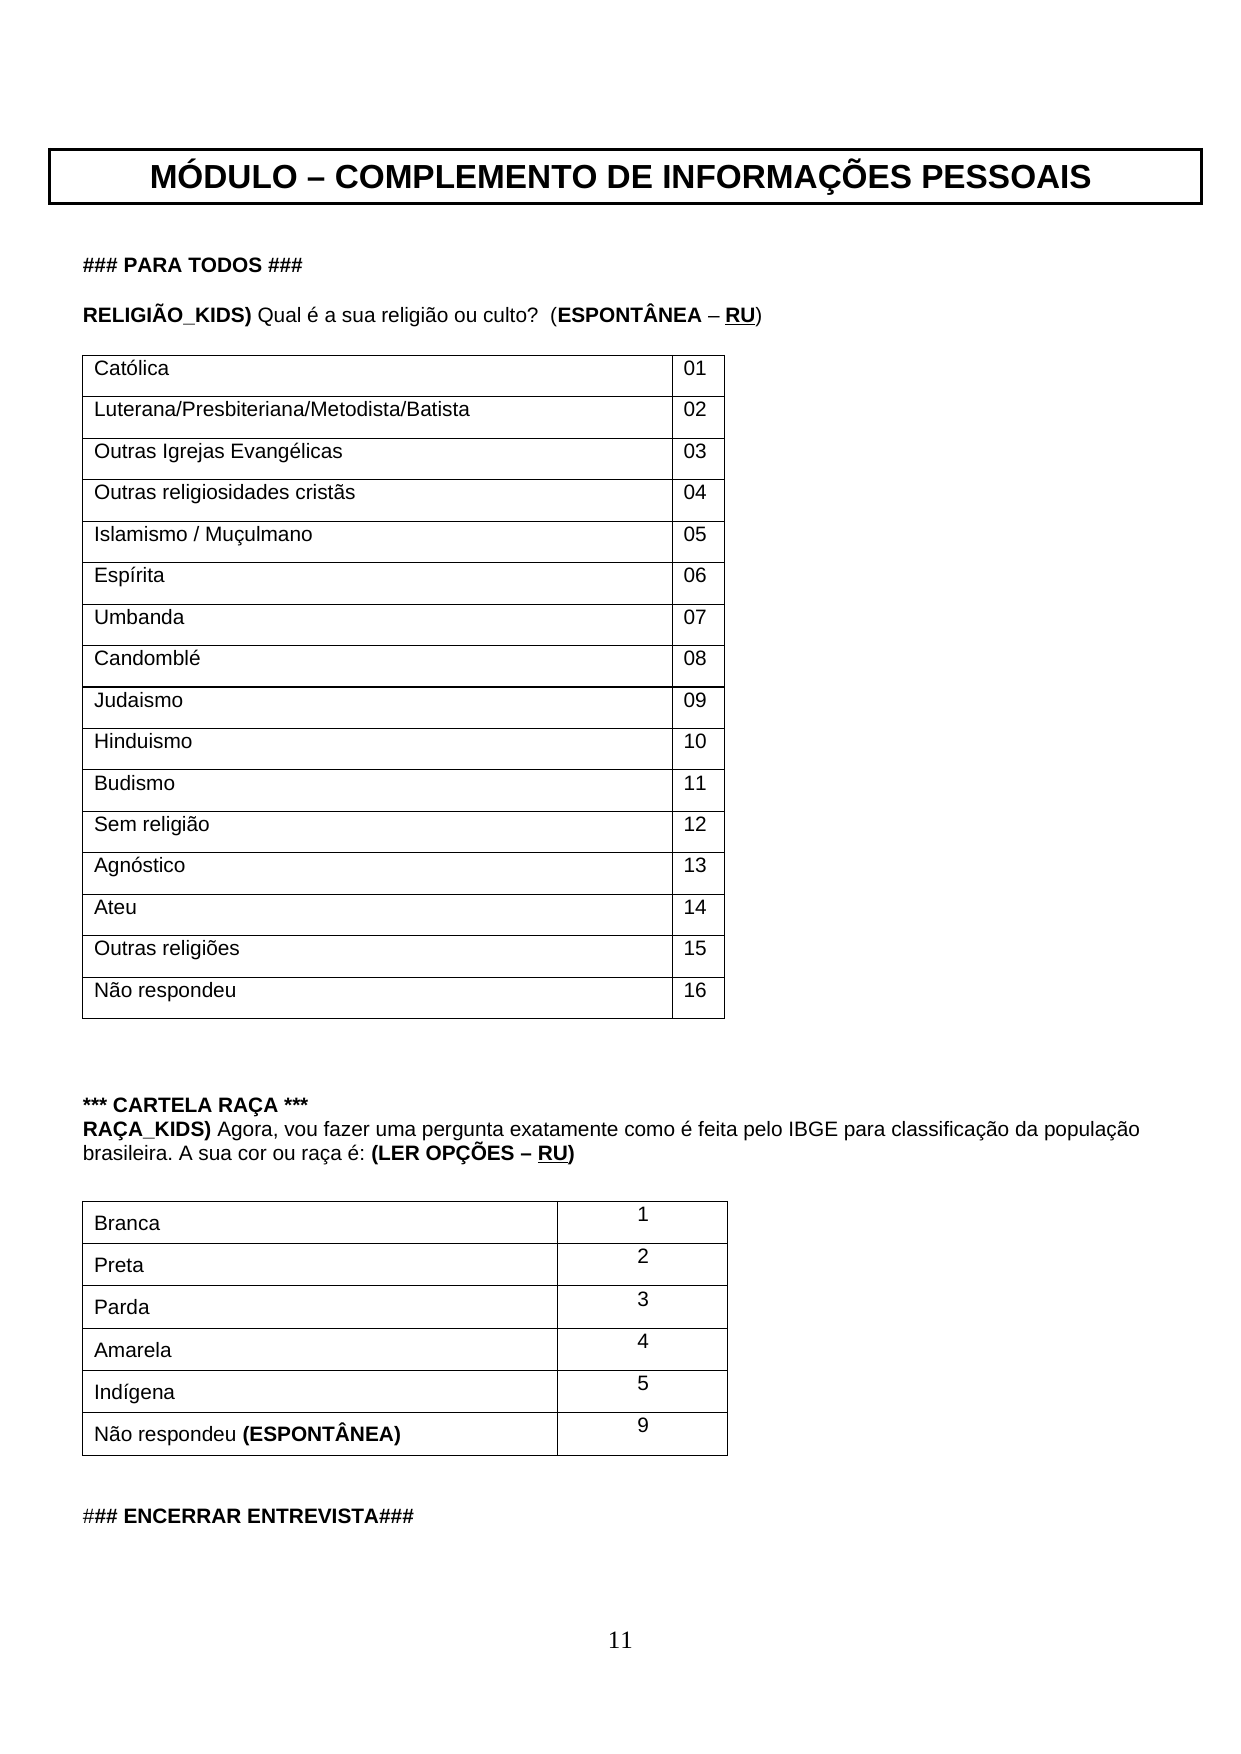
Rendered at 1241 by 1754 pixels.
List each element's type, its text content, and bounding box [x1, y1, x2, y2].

table_cell 09 [673, 688, 724, 728]
table_cell Não respondeu (ESPONTÂNEA) [83, 1413, 557, 1454]
table_cell Amarela [83, 1329, 557, 1370]
table_cell Outras religiões [83, 936, 672, 977]
table_cell 9 [558, 1413, 727, 1454]
table_cell 3 [558, 1286, 727, 1328]
table_header Branca [83, 1202, 557, 1243]
text ### PARA TODOS ### [83, 253, 1157, 277]
table_cell Espírita [83, 563, 672, 603]
table_cell 08 [673, 646, 724, 686]
table_cell Outras religiosidades cristãs [83, 480, 672, 521]
table_cell 15 [673, 936, 724, 977]
table_cell Candomblé [83, 646, 672, 686]
table_cell Judaismo [83, 688, 672, 728]
text RELIGIÃO_KIDS) Qual é a sua religião ou culto? (ESPONTÂNEA – RU) [83, 303, 1157, 327]
table_cell 07 [673, 605, 724, 645]
table_header MÓDULO – COMPLEMENTO DE INFORMAÇÕES PESSOAIS [51, 151, 1200, 202]
table_cell 02 [673, 397, 724, 438]
table_cell Não respondeu [83, 978, 672, 1018]
table_cell Sem religião [83, 812, 672, 852]
table_cell 10 [673, 729, 724, 769]
table_cell 06 [673, 563, 724, 603]
table_cell Preta [83, 1244, 557, 1285]
text *** CARTELA RAÇA *** [83, 1093, 1157, 1117]
table_cell Umbanda [83, 605, 672, 645]
text ### ENCERRAR ENTREVISTA### [83, 1503, 1157, 1527]
table_cell 13 [673, 853, 724, 894]
table_cell 04 [673, 480, 724, 521]
table_cell Outras Igrejas Evangélicas [83, 439, 672, 479]
table_cell Indígena [83, 1371, 557, 1412]
table_cell Ateu [83, 895, 672, 935]
table_header Católica [83, 356, 672, 396]
table_cell Islamismo / Muçulmano [83, 522, 672, 562]
table_cell 2 [558, 1244, 727, 1285]
table_cell 16 [673, 978, 724, 1018]
table_cell 11 [673, 770, 724, 811]
table_cell 05 [673, 522, 724, 562]
table_cell Budismo [83, 770, 672, 811]
table_cell 12 [673, 812, 724, 852]
table_cell Hinduismo [83, 729, 672, 769]
table_cell 4 [558, 1329, 727, 1370]
table_header 01 [673, 356, 724, 396]
table_cell Parda [83, 1286, 557, 1328]
table_header 1 [558, 1202, 727, 1243]
table_cell 14 [673, 895, 724, 935]
table_cell Luterana/Presbiteriana/Metodista/Batista [83, 397, 672, 438]
table_cell 5 [558, 1371, 727, 1412]
table_cell Agnóstico [83, 853, 672, 894]
table_cell 03 [673, 439, 724, 479]
text RAÇA_KIDS) Agora, vou fazer uma pergunta exatamente como é feita pelo IBGE para classificação da população brasileira. A sua cor ou raça é: (LER OPÇÕES – RU) [83, 1117, 1157, 1165]
